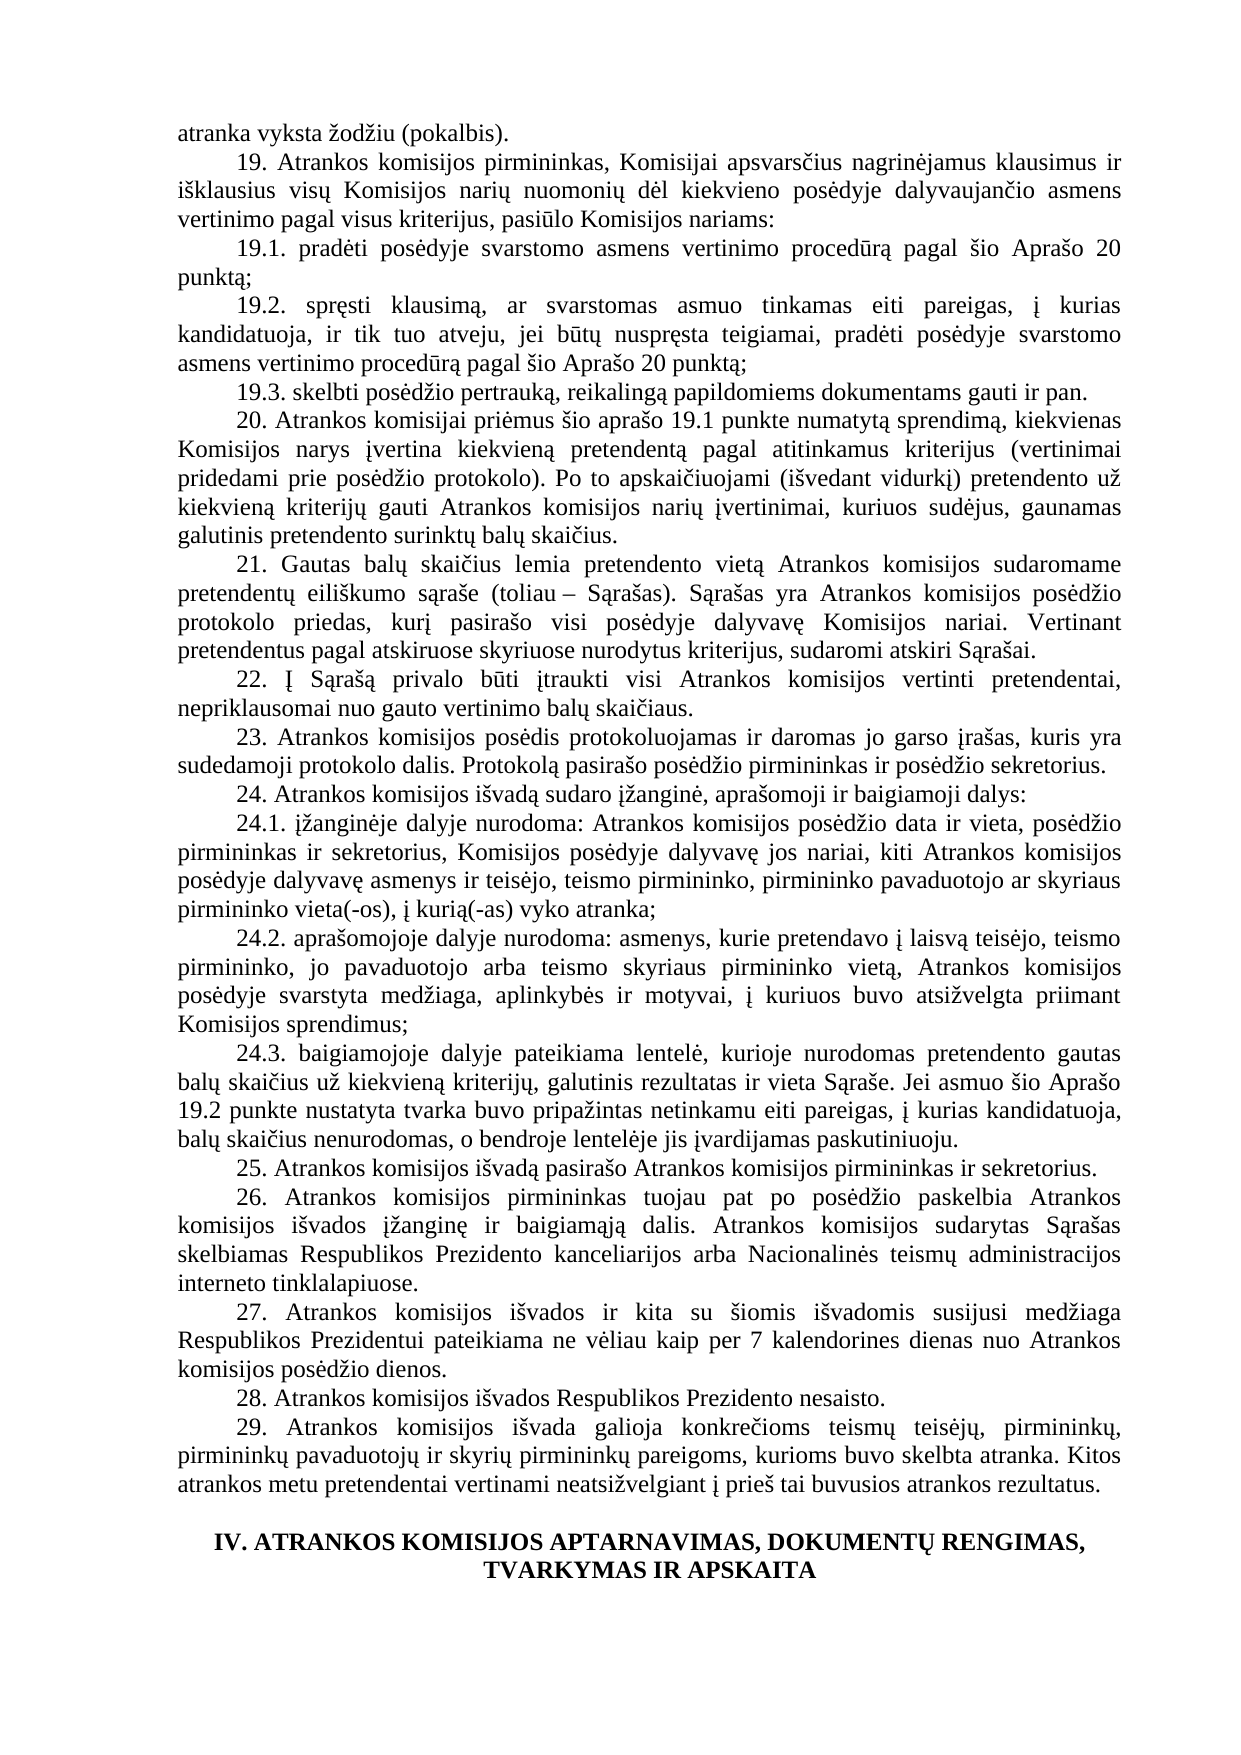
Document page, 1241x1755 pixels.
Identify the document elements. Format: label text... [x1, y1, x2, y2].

text atranka vyksta žodžiu (pokalbis). [177, 118, 1122, 147]
text 19.3. skelbti posėdžio pertrauką, reikalingą papildomiems dokumentams gauti ir pan. [177, 377, 1122, 406]
text 24.2. aprašomojoje dalyje nurodoma: asmenys, kurie pretendavo į laisvą teisėjo, teismo pirmininko, jo pavaduotojo arba teismo skyriaus pirmininko vietą, Atrankos komisijos posėdyje svarstyta medžiaga, aplinkybės ir motyvai, į kuriuos buvo atsižvelgta priimant Komisijos sprendimus; [177, 923, 1122, 1038]
text 20. Atrankos komisijai priėmus šio aprašo 19.1 punkte numatytą sprendimą, kiekvienas Komisijos narys įvertina kiekvieną pretendentą pagal atitinkamus kriterijus (vertinimai pridedami prie posėdžio protokolo). Po to apskaičiuojami (išvedant vidurkį) pretendento už kiekvieną kriterijų gauti Atrankos komisijos narių įvertinimai, kuriuos sudėjus, gaunamas galutinis pretendento surinktų balų skaičius. [177, 406, 1122, 549]
text 28. Atrankos komisijos išvados Respublikos Prezidento nesaisto. [177, 1383, 1122, 1412]
text 19. Atrankos komisijos pirmininkas, Komisijai apsvarsčius nagrinėjamus klausimus ir išklausius visų Komisijos narių nuomonių dėl kiekvieno posėdyje dalyvaujančio asmens vertinimo pagal visus kriterijus, pasiūlo Komisijos nariams: [177, 147, 1122, 233]
text 19.1. pradėti posėdyje svarstomo asmens vertinimo procedūrą pagal šio Aprašo 20 punktą; [177, 233, 1122, 291]
text 19.2. spręsti klausimą, ar svarstomas asmuo tinkamas eiti pareigas, į kurias kandidatuoja, ir tik tuo atveju, jei būtų nuspręsta teigiamai, pradėti posėdyje svarstomo asmens vertinimo procedūrą pagal šio Aprašo 20 punktą; [177, 291, 1122, 377]
text 22. Į Sąrašą privalo būti įtraukti visi Atrankos komisijos vertinti pretendentai, nepriklausomai nuo gauto vertinimo balų skaičiaus. [177, 664, 1122, 722]
text 24.1. įžanginėje dalyje nurodoma: Atrankos komisijos posėdžio data ir vieta, posėdžio pirmininkas ir sekretorius, Komisijos posėdyje dalyvavę jos nariai, kiti Atrankos komisijos posėdyje dalyvavę asmenys ir teisėjo, teismo pirmininko, pirmininko pavaduotojo ar skyriaus pirmininko vieta(-os), į kurią(-as) vyko atranka; [177, 808, 1122, 923]
text 23. Atrankos komisijos posėdis protokoluojamas ir daromas jo garso įrašas, kuris yra sudedamoji protokolo dalis. Protokolą pasirašo posėdžio pirmininkas ir posėdžio sekretorius. [177, 722, 1122, 779]
text 25. Atrankos komisijos išvadą pasirašo Atrankos komisijos pirmininkas ir sekretorius. [177, 1153, 1122, 1182]
text 24. Atrankos komisijos išvadą sudaro įžanginė, aprašomoji ir baigiamoji dalys: [177, 779, 1122, 808]
text IV. ATRANKOS KOMISIJOS APTARNAVIMAS, DOKUMENTŲ RENGIMAS, TVARKYMAS IR APSKAITA [177, 1527, 1122, 1584]
text 24.3. baigiamojoje dalyje pateikiama lentelė, kurioje nurodomas pretendento gautas balų skaičius už kiekvieną kriterijų, galutinis rezultatas ir vieta Sąraše. Jei asmuo šio Aprašo 19.2 punkte nustatyta tvarka buvo pripažintas netinkamu eiti pareigas, į kurias kandidatuoja, balų skaičius nenurodomas, o bendroje lentelėje jis įvardijamas paskutiniuoju. [177, 1038, 1122, 1153]
text 26. Atrankos komisijos pirmininkas tuojau pat po posėdžio paskelbia Atrankos komisijos išvados įžanginę ir baigiamąją dalis. Atrankos komisijos sudarytas Sąrašas skelbiamas Respublikos Prezidento kanceliarijos arba Nacionalinės teismų administracijos interneto tinklalapiuose. [177, 1182, 1122, 1297]
text 21. Gautas balų skaičius lemia pretendento vietą Atrankos komisijos sudaromame pretendentų eiliškumo sąraše (toliau – Sąrašas). Sąrašas yra Atrankos komisijos posėdžio protokolo priedas, kurį pasirašo visi posėdyje dalyvavę Komisijos nariai. Vertinant pretendentus pagal atskiruose skyriuose nurodytus kriterijus, sudaromi atskiri Sąrašai. [177, 549, 1122, 664]
text 29. Atrankos komisijos išvada galioja konkrečioms teismų teisėjų, pirmininkų, pirmininkų pavaduotojų ir skyrių pirmininkų pareigoms, kurioms buvo skelbta atranka. Kitos atrankos metu pretendentai vertinami neatsižvelgiant į prieš tai buvusios atrankos rezultatus. [177, 1412, 1122, 1498]
text 27. Atrankos komisijos išvados ir kita su šiomis išvadomis susijusi medžiaga Respublikos Prezidentui pateikiama ne vėliau kaip per 7 kalendorines dienas nuo Atrankos komisijos posėdžio dienos. [177, 1297, 1122, 1383]
